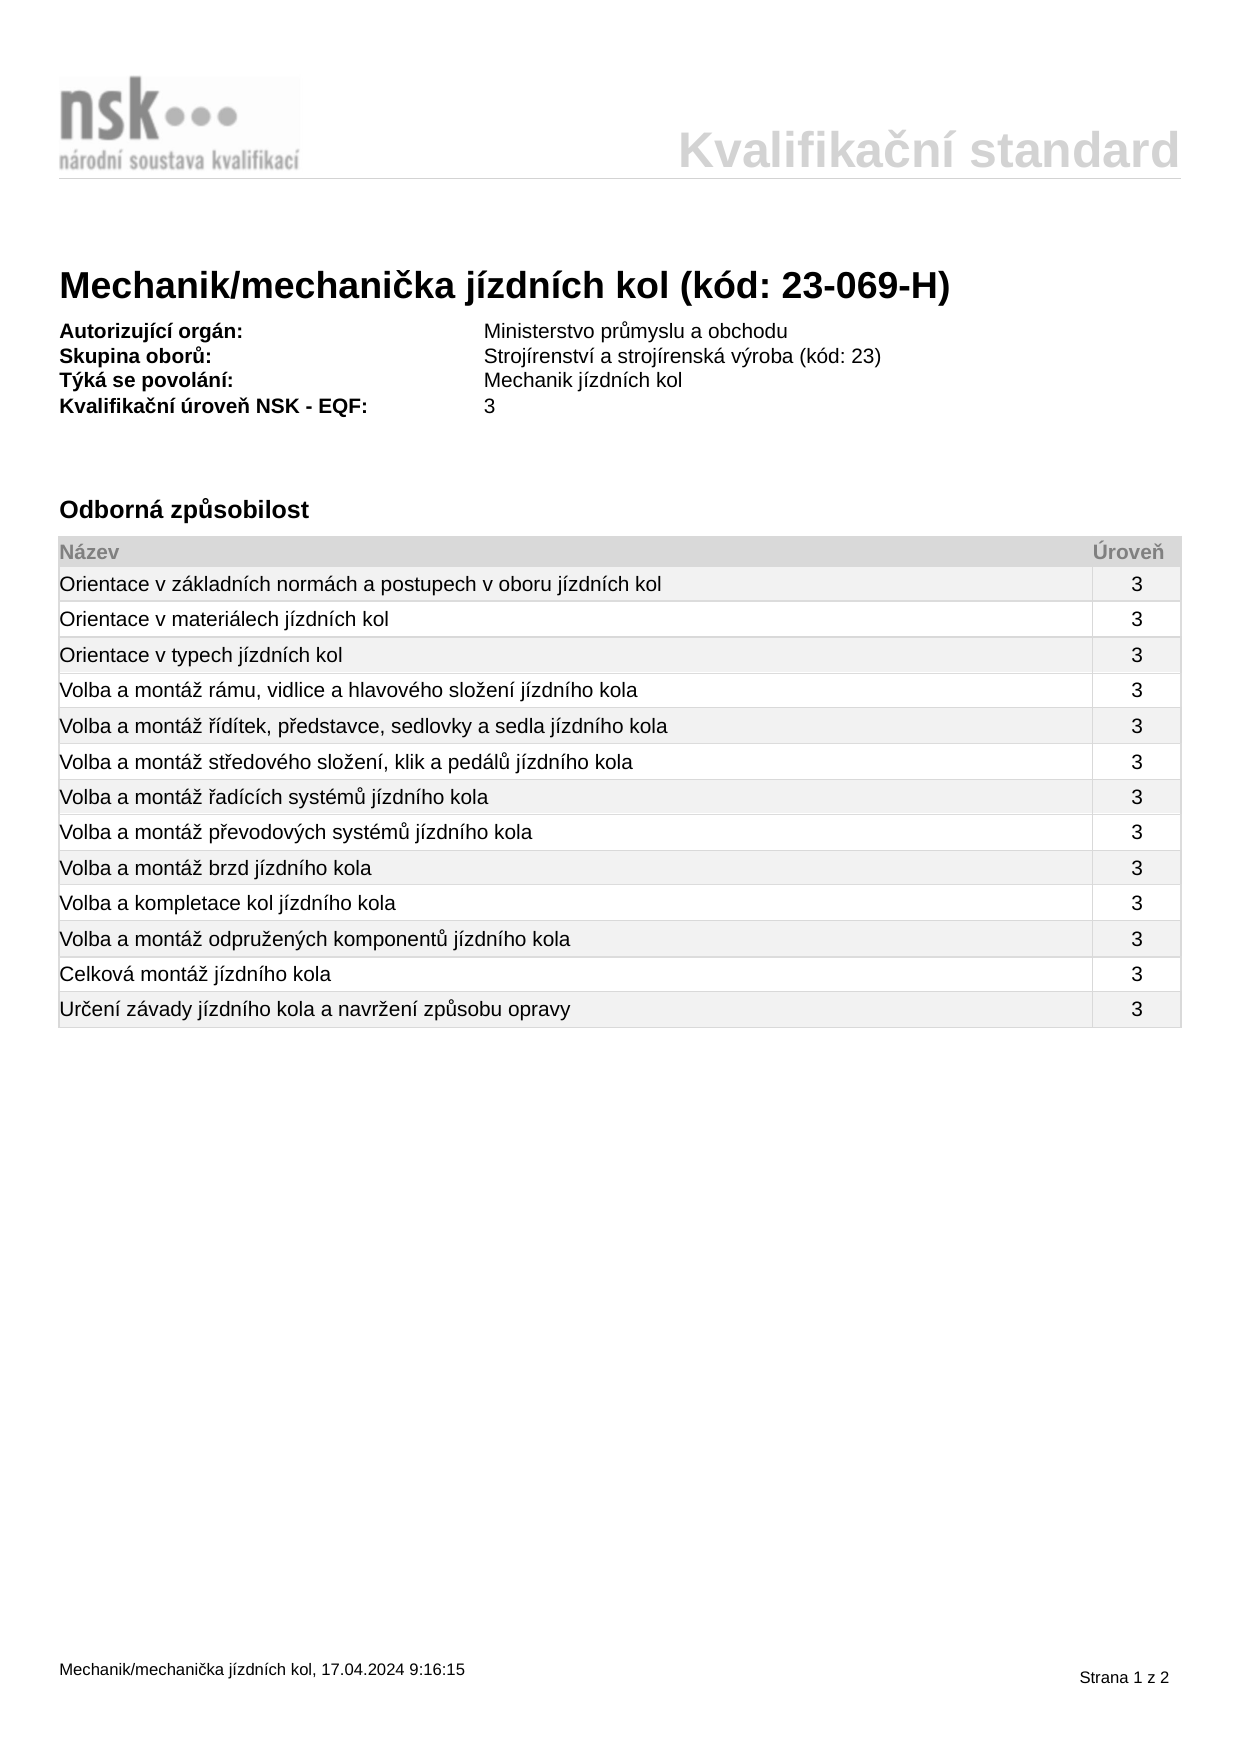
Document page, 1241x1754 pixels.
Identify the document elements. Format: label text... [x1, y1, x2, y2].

table_cell 3 [1093, 780, 1180, 813]
table_cell Mechanik/mechanička jízdních kol (kód: 23-069-H) [59, 224, 1181, 307]
table_cell [59, 1493, 483, 1659]
table_cell [1093, 1493, 1169, 1659]
table_cell [484, 307, 620, 319]
table_cell [862, 196, 1093, 224]
table_cell [484, 1327, 620, 1493]
table_cell 3 [1093, 921, 1180, 956]
table_cell Úroveň [1093, 537, 1180, 566]
table_cell Kvalifikační úroveň NSK - EQF: [59, 394, 483, 417]
table_cell Strojírenství a strojírenská výroba (kód: 23) [484, 344, 1181, 368]
table_cell [1169, 1028, 1181, 1327]
table_cell [862, 1028, 1093, 1327]
table_cell Název [60, 537, 1092, 566]
table_cell 3 [1093, 851, 1180, 884]
table_cell Strana 1 z 2 [862, 1660, 1169, 1696]
table_cell [1169, 418, 1181, 489]
table_cell [626, 524, 862, 536]
table_cell Mechanik jízdních kol [484, 368, 1181, 393]
table_cell 3 [1093, 674, 1180, 707]
table_cell [620, 418, 626, 489]
table_cell Skupina oborů: [59, 344, 483, 368]
table_cell [59, 1327, 483, 1493]
table_cell [620, 1028, 626, 1327]
table_cell [1093, 418, 1169, 489]
table_cell [484, 1028, 620, 1327]
table_cell 3 [1093, 567, 1180, 600]
table_cell [59, 307, 483, 319]
table_cell [626, 307, 862, 319]
table_cell [484, 172, 620, 178]
table_cell [626, 1028, 862, 1327]
table_cell 3 [1093, 638, 1180, 672]
table_cell [620, 307, 626, 319]
table_header Kvalifikační standard [626, 59, 1181, 178]
table_cell Autorizující orgán: [59, 319, 483, 343]
table_cell Týká se povolání: [59, 368, 483, 392]
table_cell Celková montáž jízdního kola [60, 958, 1092, 991]
table_cell [1169, 1327, 1181, 1493]
table_cell Orientace v materiálech jízdních kol [60, 602, 1092, 636]
table_cell [59, 524, 483, 536]
table_cell [1169, 307, 1181, 319]
table_cell 3 [484, 394, 1181, 417]
table_cell Ministerstvo průmyslu a obchodu [484, 319, 1181, 344]
table_cell [1169, 1660, 1181, 1696]
table_cell [620, 1327, 626, 1493]
table_cell Určení závady jízdního kola a navržení způsobu opravy [60, 992, 1092, 1027]
table_cell [59, 196, 483, 224]
table_cell [1169, 1493, 1181, 1659]
table_cell Volba a kompletace kol jízdního kola [60, 885, 1092, 920]
table_cell [1093, 307, 1169, 319]
table_cell [862, 1327, 1093, 1493]
table_cell Orientace v typech jízdních kol [60, 638, 1092, 672]
table_cell [484, 1493, 620, 1659]
table_cell Volba a montáž středového složení, klik a pedálů jízdního kola [60, 744, 1092, 779]
table_cell 3 [1093, 744, 1180, 779]
table_cell 3 [1093, 885, 1180, 920]
table_cell [626, 418, 862, 489]
table_cell [626, 1493, 862, 1659]
table_cell Volba a montáž řídítek, představce, sedlovky a sedla jízdního kola [60, 708, 1092, 743]
table_cell [484, 524, 620, 536]
table_cell 3 [1093, 958, 1180, 991]
table_cell [1093, 524, 1169, 536]
table_cell [1093, 196, 1169, 224]
table_cell Volba a montáž převodových systémů jízdního kola [60, 815, 1092, 849]
picture [58, 59, 621, 172]
table_cell 3 [1093, 708, 1180, 743]
table_cell Odborná způsobilost [59, 489, 1181, 524]
table_cell [862, 524, 1093, 536]
table_cell [1093, 1327, 1169, 1493]
table_cell [620, 1493, 626, 1659]
table_cell Mechanik/mechanička jízdních kol, 17.04.2024 9:16:15 [59, 1660, 862, 1696]
table_cell [626, 196, 862, 224]
table_cell 3 [1093, 602, 1180, 636]
table_cell [626, 1327, 862, 1493]
table_cell [1169, 524, 1181, 536]
table_cell [620, 524, 626, 536]
table_cell [59, 418, 483, 489]
table_cell Volba a montáž odpružených komponentů jízdního kola [60, 921, 1092, 956]
table_cell [484, 418, 620, 489]
table_cell [1169, 196, 1181, 224]
table_cell Volba a montáž řadících systémů jízdního kola [60, 780, 1092, 813]
table_cell Orientace v základních normách a postupech v oboru jízdních kol [60, 567, 1092, 600]
table_cell [862, 307, 1093, 319]
table_cell [620, 196, 626, 224]
table_cell [862, 418, 1093, 489]
table_cell 3 [1093, 992, 1180, 1027]
table_cell [484, 196, 620, 224]
table_cell Volba a montáž brzd jízdního kola [60, 851, 1092, 884]
table_cell [59, 172, 483, 178]
table_cell Volba a montáž rámu, vidlice a hlavového složení jízdního kola [60, 674, 1092, 707]
table_cell [59, 1028, 483, 1327]
table_cell [1093, 1028, 1169, 1327]
table_cell [862, 1493, 1093, 1659]
table_cell [59, 179, 1181, 196]
table_cell 3 [1093, 815, 1180, 849]
table_header [621, 59, 626, 172]
